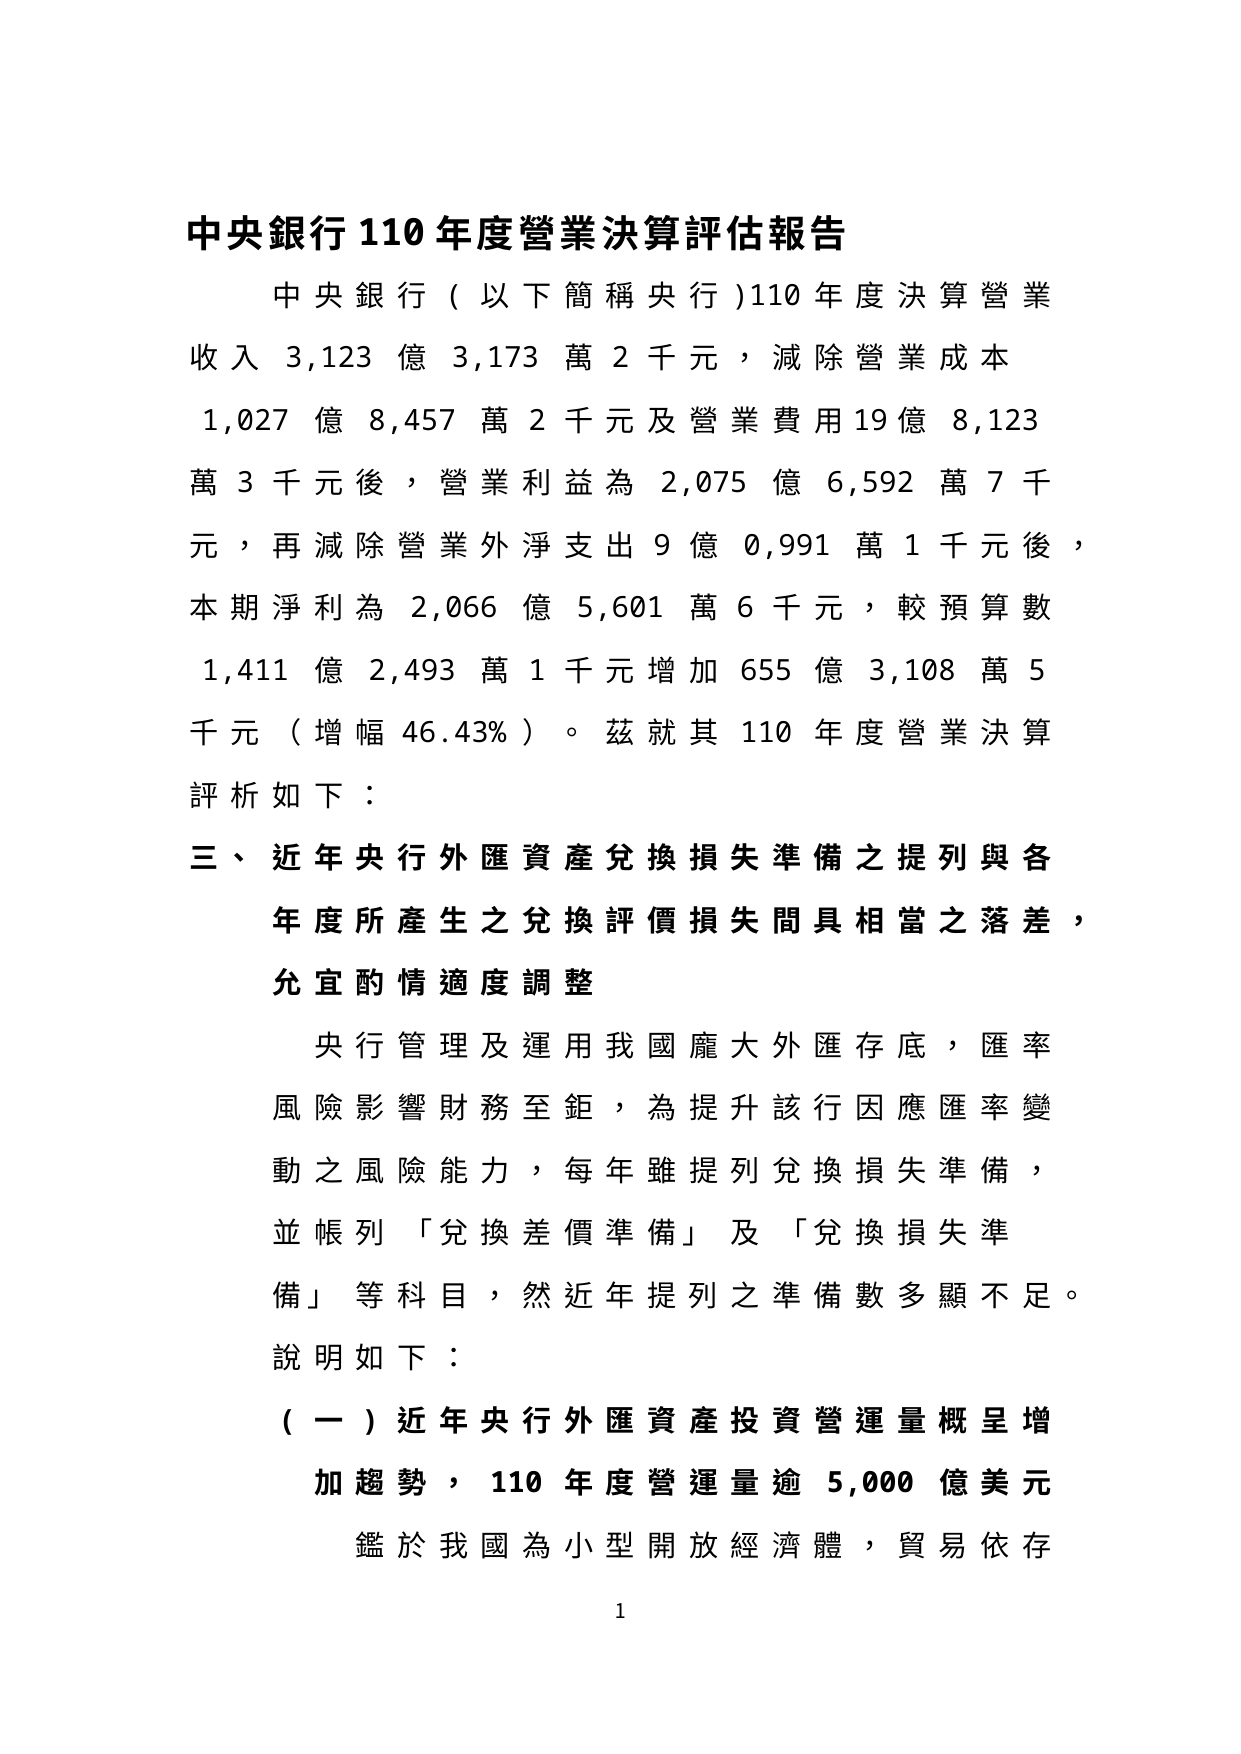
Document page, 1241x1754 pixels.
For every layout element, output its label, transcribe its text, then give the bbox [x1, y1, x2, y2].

text (一)近年央行外匯資產投資營運量概呈增加趨勢，110年度營運量逾5,000億美元 [242, 1377, 1058, 1502]
text 中央銀行(以下簡稱央行)110年度決算營業收入3,123億3,173萬2千元，減除營業成本1,027億8,457萬2千元及營業費用19億8,123萬3千元後，營業利益為2,075億6,592萬7千元，再減除營業外淨支出9億0,991萬1千元後，本期淨利為2,066億5,601萬6千元，較預算數1,411億2,493萬1千元增加655億3,108萬5千元（增幅46.43%）。茲就其110年度營業決算評析如下： [183, 252, 1058, 814]
text 三、近年央行外匯資產兌換損失準備之提列與各年度所產生之兌換評價損失間具相當之落差，允宜酌情適度調整 [183, 814, 1058, 1002]
text 鑑於我國為小型開放經濟體，貿易依存 [271, 1502, 1058, 1564]
text 央行管理及運用我國龐大外匯存底，匯率風險影響財務至鉅，為提升該行因應匯率變動之風險能力，每年雖提列兌換損失準備，並帳列「兌換差價準備」及「兌換損失準備」等科目，然近年提列之準備數多顯不足。說明如下： [242, 1002, 1058, 1377]
text 中央銀行110年度營業決算評估報告 [183, 189, 1058, 252]
